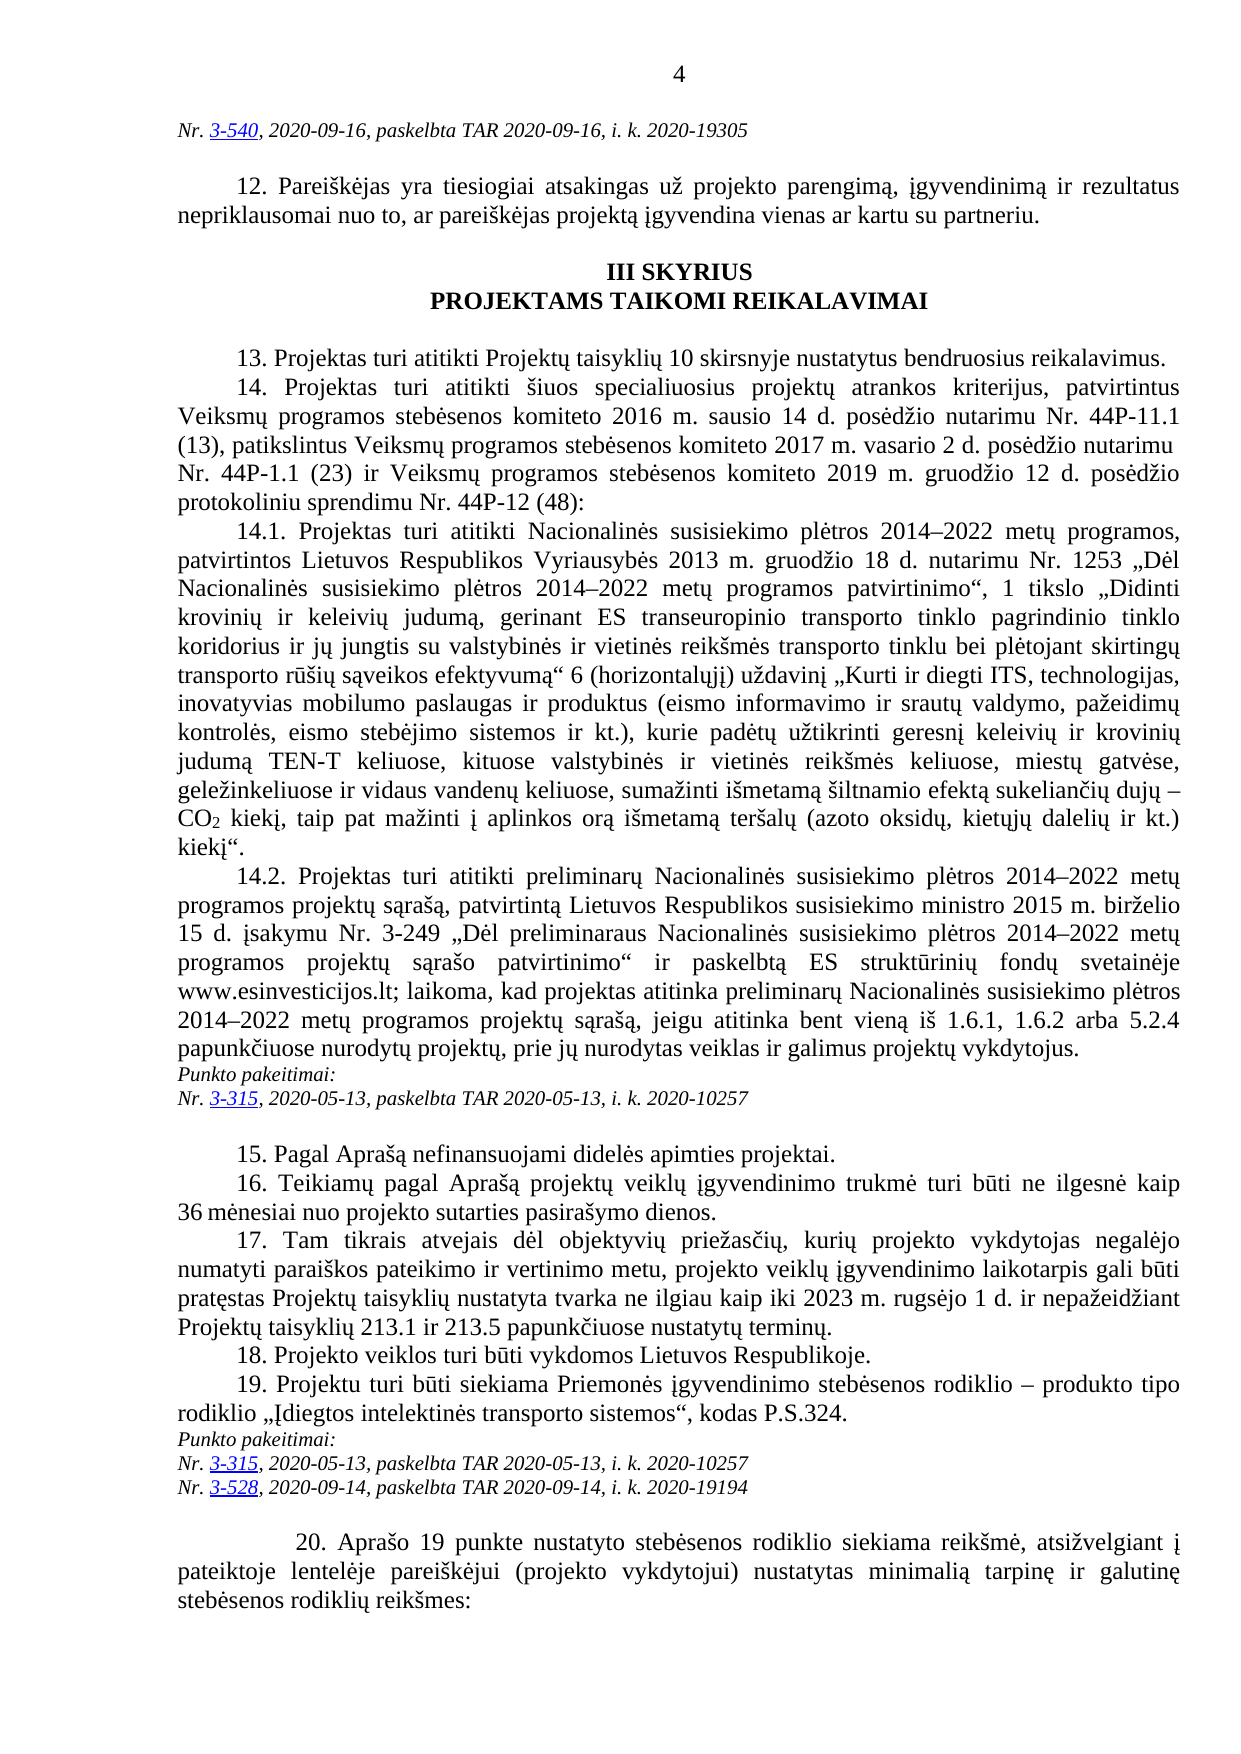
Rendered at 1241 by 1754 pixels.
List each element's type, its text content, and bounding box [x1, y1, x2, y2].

text 17. Tam tikrais atvejais dėl objektyvių priežasčių, kurių projekto vykdytojas negalėjo numatyti paraiškos pateikimo ir vertinimo metu, projekto veiklų įgyvendinimo laikotarpis gali būti pratęstas Projektų taisyklių nustatyta tvarka ne ilgiau kaip iki 2023 m. rugsėjo 1 d. ir nepažeidžiant Projektų taisyklių 213.1 ir 213.5 papunkčiuose nustatytų terminų. [177, 1225, 1181, 1340]
text 16. Teikiamų pagal Aprašą projektų veiklų įgyvendinimo trukmė turi būti ne ilgesnė kaip 36 mėnesiai nuo projekto sutarties pasirašymo dienos. [177, 1168, 1181, 1225]
text PROJEKTAMS TAIKOMI REIKALAVIMAI [177, 286, 1181, 315]
text Nr. 3-540, 2020-09-16, paskelbta TAR 2020-09-16, i. k. 2020-19305 [177, 118, 1181, 142]
text 14.2. Projektas turi atitikti preliminarų Nacionalinės susisiekimo plėtros 2014–2022 metų programos projektų sąrašą, patvirtintą Lietuvos Respublikos susisiekimo ministro 2015 m. birželio 15 d. įsakymu Nr. 3-249 „Dėl preliminaraus Nacionalinės susisiekimo plėtros 2014–2022 metų programos projektų sąrašo patvirtinimo“ ir paskelbtą ES struktūrinių fondų svetainėje www.esinvesticijos.lt; laikoma, kad projektas atitinka preliminarų Nacionalinės susisiekimo plėtros 2014–2022 metų programos projektų sąrašą, jeigu atitinka bent vieną iš 1.6.1, 1.6.2 arba 5.2.4 papunkčiuose nurodytų projektų, prie jų nurodytas veiklas ir galimus projektų vykdytojus. [177, 861, 1181, 1062]
text Punkto pakeitimai: [177, 1427, 1181, 1451]
text 18. Projekto veiklos turi būti vykdomos Lietuvos Respublikoje. [177, 1340, 1181, 1369]
text Punkto pakeitimai: [177, 1062, 1181, 1086]
text Nr. 3-315, 2020-05-13, paskelbta TAR 2020-05-13, i. k. 2020-10257 [177, 1451, 1181, 1475]
text III SKYRIUS [177, 257, 1181, 286]
text 19. Projektu turi būti siekiama Priemonės įgyvendinimo stebėsenos rodiklio – produkto tipo rodiklio „Įdiegtos intelektinės transporto sistemos“, kodas P.S.324. [177, 1369, 1181, 1427]
text Nr. 3-315, 2020-05-13, paskelbta TAR 2020-05-13, i. k. 2020-10257 [177, 1086, 1181, 1110]
text 20. Aprašo 19 punkte nustatyto stebėsenos rodiklio siekiama reikšmė, atsižvelgiant į pateiktoje lentelėje pareiškėjui (projekto vykdytojui) nustatytas minimalią tarpinę ir galutinę stebėsenos rodiklių reikšmes: [177, 1527, 1181, 1614]
text Nr. 3-528, 2020-09-14, paskelbta TAR 2020-09-14, i. k. 2020-19194 [177, 1475, 1181, 1499]
text 13. Projektas turi atitikti Projektų taisyklių 10 skirsnyje nustatytus bendruosius reikalavimus. [177, 343, 1181, 372]
text 14. Projektas turi atitikti šiuos specialiuosius projektų atrankos kriterijus, patvirtintus Veiksmų programos stebėsenos komiteto 2016 m. sausio 14 d. posėdžio nutarimu Nr. 44P-11.1 (13), patikslintus Veiksmų programos stebėsenos komiteto 2017 m. vasario 2 d. posėdžio nutarimu Nr. 44P-1.1 (23) ir Veiksmų programos stebėsenos komiteto 2019 m. gruodžio 12 d. posėdžio protokoliniu sprendimu Nr. 44P-12 (48): [177, 372, 1181, 516]
text 12. Pareiškėjas yra tiesiogiai atsakingas už projekto parengimą, įgyvendinimą ir rezultatus nepriklausomai nuo to, ar pareiškėjas projektą įgyvendina vienas ar kartu su partneriu. [177, 171, 1181, 228]
text 14.1. Projektas turi atitikti Nacionalinės susisiekimo plėtros 2014–2022 metų programos, patvirtintos Lietuvos Respublikos Vyriausybės 2013 m. gruodžio 18 d. nutarimu Nr. 1253 „Dėl Nacionalinės susisiekimo plėtros 2014–2022 metų programos patvirtinimo“, 1 tikslo „Didinti krovinių ir keleivių judumą, gerinant ES transeuropinio transporto tinklo pagrindinio tinklo koridorius ir jų jungtis su valstybinės ir vietinės reikšmės transporto tinklu bei plėtojant skirtingų transporto rūšių sąveikos efektyvumą“ 6 (horizontalųjį) uždavinį „Kurti ir diegti ITS, technologijas, inovatyvias mobilumo paslaugas ir produktus (eismo informavimo ir srautų valdymo, pažeidimų kontrolės, eismo stebėjimo sistemos ir kt.), kurie padėtų užtikrinti geresnį keleivių ir krovinių judumą TEN-T keliuose, kituose valstybinės ir vietinės reikšmės keliuose, miestų gatvėse, geležinkeliuose ir vidaus vandenų keliuose, sumažinti išmetamą šiltnamio efektą sukeliančių dujų – CO2 kiekį, taip pat mažinti į aplinkos orą išmetamą teršalų (azoto oksidų, kietųjų dalelių ir kt.) kiekį“. [177, 516, 1181, 861]
text 15. Pagal Aprašą nefinansuojami didelės apimties projektai. [177, 1139, 1181, 1168]
